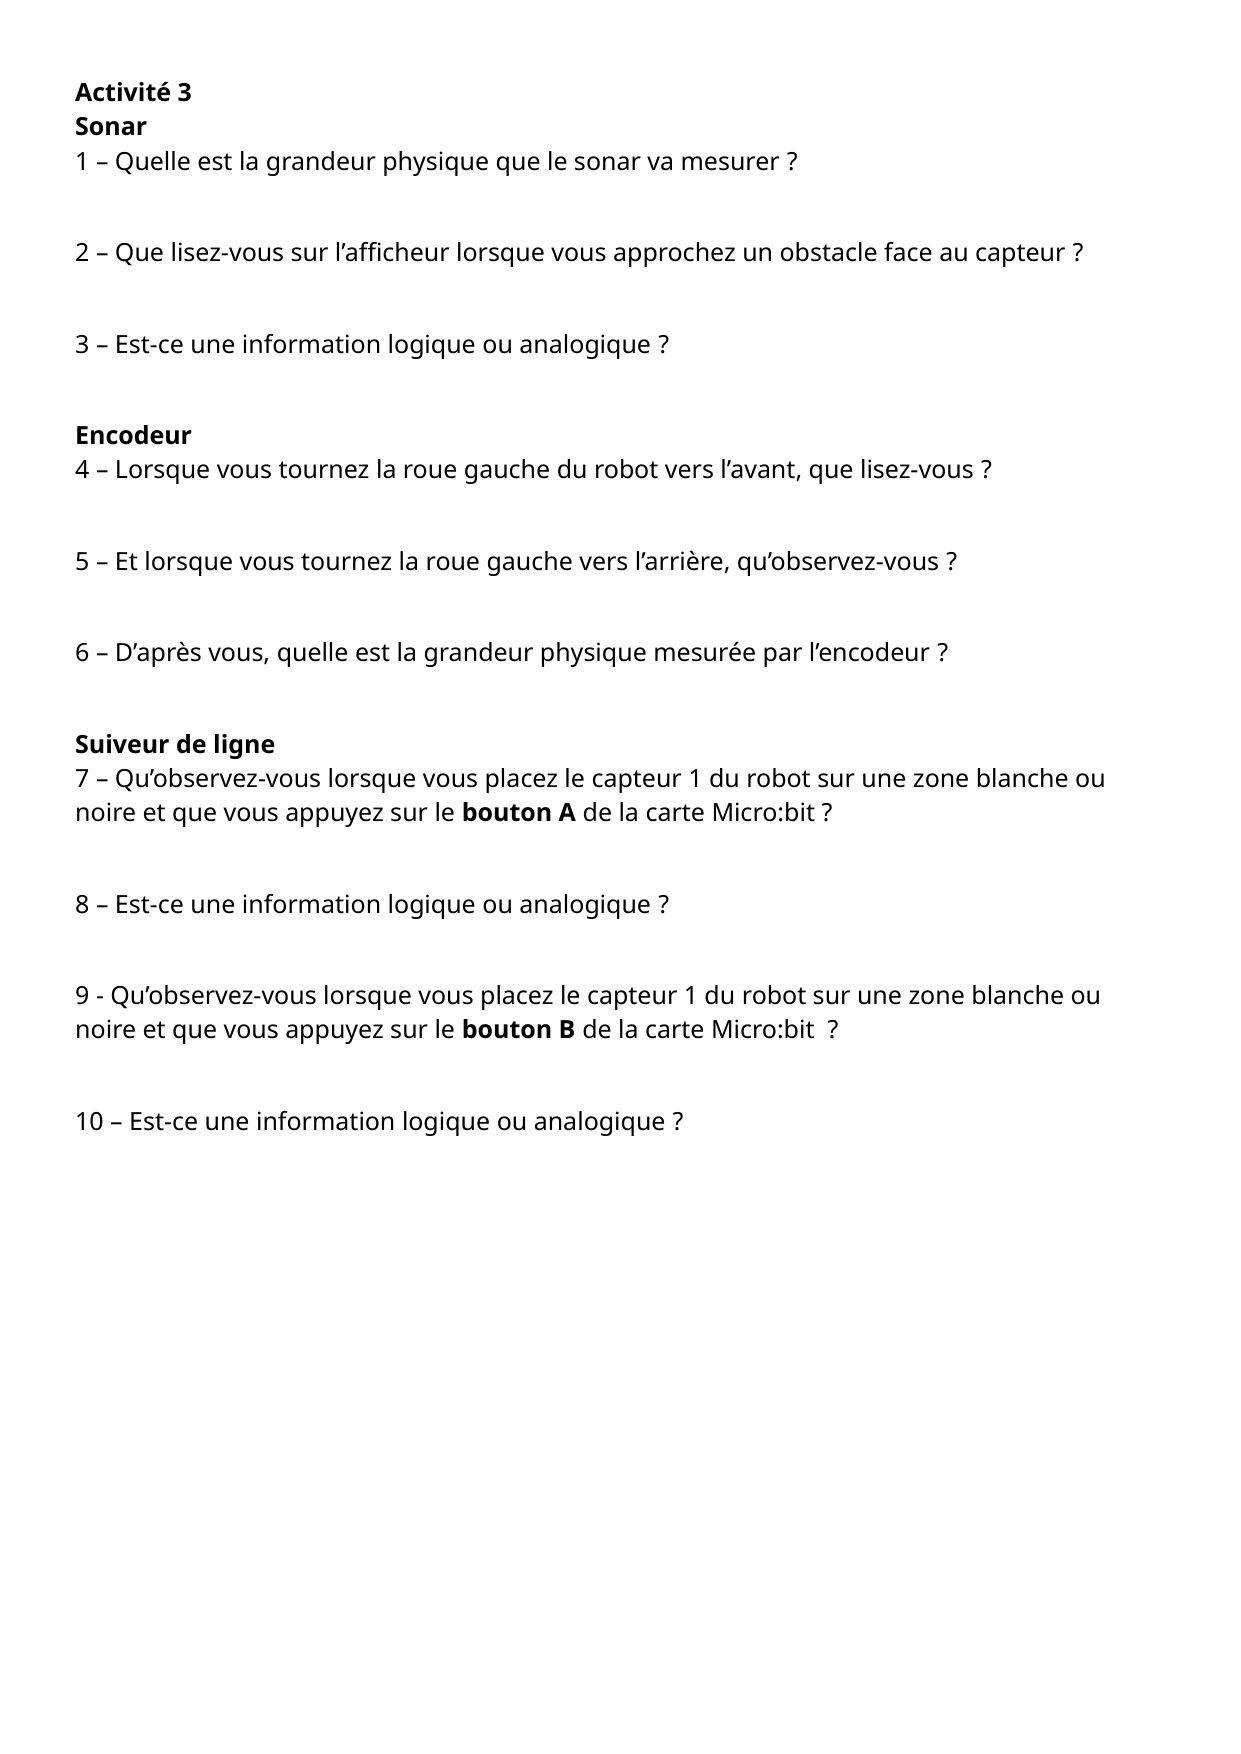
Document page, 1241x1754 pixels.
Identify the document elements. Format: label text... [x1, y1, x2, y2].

text 3 – Est-ce une information logique ou analogique ? [75, 326, 1165, 360]
text 6 – D’après vous, quelle est la grandeur physique mesurée par l’encodeur ? [75, 635, 1165, 669]
text 7 – Qu’observez-vous lorsque vous placez le capteur 1 du robot sur une zone blanche ou noire et que vous appuyez sur le bouton A de la carte Micro:bit ? [75, 761, 1165, 829]
text 1 – Quelle est la grandeur physique que le sonar va mesurer ? [75, 143, 1165, 177]
text 9 - Qu’observez-vous lorsque vous placez le capteur 1 du robot sur une zone blanche ou noire et que vous appuyez sur le bouton B de la carte Micro:bit ? [75, 978, 1165, 1046]
text 10 – Est-ce une information logique ou analogique ? [75, 1103, 1165, 1137]
text 2 – Que lisez-vous sur l’afficheur lorsque vous approchez un obstacle face au capteur ? [75, 235, 1165, 269]
text Suiveur de ligne [75, 727, 1165, 761]
text Encodeur [75, 418, 1165, 452]
text 4 – Lorsque vous tournez la roue gauche du robot vers l’avant, que lisez-vous ? [75, 452, 1165, 486]
text 8 – Est-ce une information logique ou analogique ? [75, 886, 1165, 920]
text Sonar [75, 109, 1165, 143]
text Activité 3 [75, 75, 1165, 109]
text 5 – Et lorsque vous tournez la roue gauche vers l’arrière, qu’observez-vous ? [75, 543, 1165, 577]
